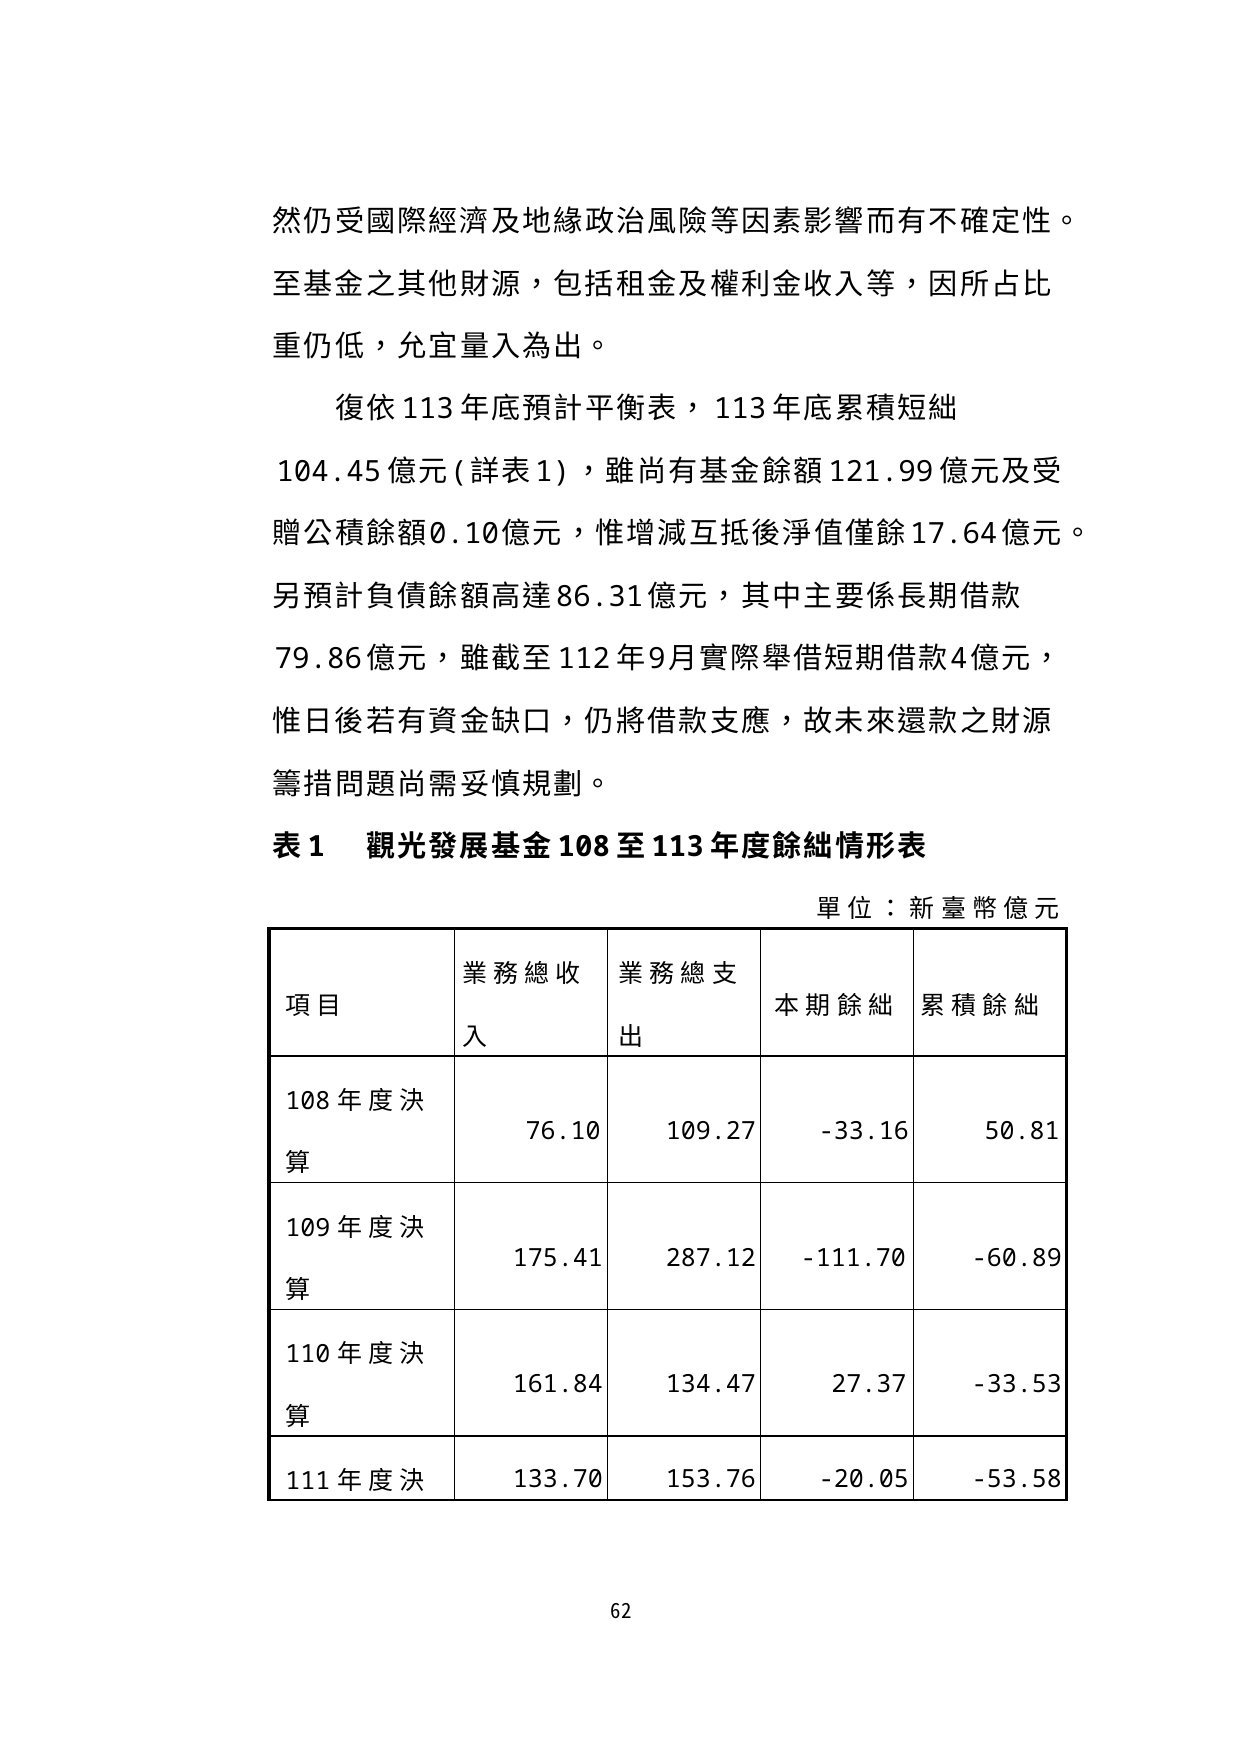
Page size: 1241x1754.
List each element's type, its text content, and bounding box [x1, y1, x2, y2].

table_cell 27.37 [761, 1310, 913, 1435]
table_cell 133.70 [455, 1437, 607, 1499]
table_cell 50.81 [914, 1057, 1065, 1182]
table_cell -20.05 [761, 1437, 913, 1499]
table_cell 287.12 [608, 1183, 760, 1308]
table_cell 109年度決算 [271, 1183, 454, 1308]
table_cell -60.89 [914, 1183, 1065, 1308]
table_cell 108年度決算 [271, 1057, 454, 1182]
table_cell 161.84 [455, 1310, 607, 1435]
table_cell 111年度決 [271, 1437, 454, 1499]
table_cell 109.27 [608, 1057, 760, 1182]
table_cell 175.41 [455, 1183, 607, 1308]
text 單位：新臺幣億元 [236, 865, 1063, 927]
table_header 累積餘絀 [914, 930, 1065, 1055]
table_cell -53.58 [914, 1437, 1065, 1499]
text 觀光發展基金自108年度以來，除110年度為賸餘27.37億元外，其餘年度均為短絀，其中108、109及111年度實際及112、113年度預計之收支短絀介於5.69億元至111.7億元間(詳表1)，實際及預計營運成果不甚樂觀。又觀光發展基金主要財源為機場服務費收入，惟疫情限縮國際旅客移動，112年全球航空旅客雖逐步恢復，然仍受國際經濟及地緣政治風險等因素影響而有不確定性。至基金之其他財源，包括租金及權利金收入等，因所占比重仍低，允宜量入為出。 [266, 177, 1063, 365]
table_cell 153.76 [608, 1437, 760, 1499]
table_cell 76.10 [455, 1057, 607, 1182]
table_header 業務總收入 [455, 930, 607, 1055]
table_header 項目 [271, 930, 454, 1055]
table_header 本期餘絀 [761, 930, 913, 1055]
table_cell -33.53 [914, 1310, 1065, 1435]
table_cell 110年度決算 [271, 1310, 454, 1435]
table_cell -111.70 [761, 1183, 913, 1308]
table_header 業務總支出 [608, 930, 760, 1055]
table_cell -33.16 [761, 1057, 913, 1182]
text 復依113年底預計平衡表，113年底累積短絀104.45億元(詳表1)，雖尚有基金餘額121.99億元及受贈公積餘額0.10億元，惟增減互抵後淨值僅餘17.64億元。另預計負債餘額高達86.31億元，其中主要係長期借款79.86億元，雖截至112年9月實際舉借短期借款4億元，惟日後若有資金缺口，仍將借款支應，故未來還款之財源籌措問題尚需妥慎規劃。 [266, 365, 1063, 802]
text 表1 觀光發展基金108至113年度餘絀情形表 [236, 802, 1063, 865]
table_cell 134.47 [608, 1310, 760, 1435]
